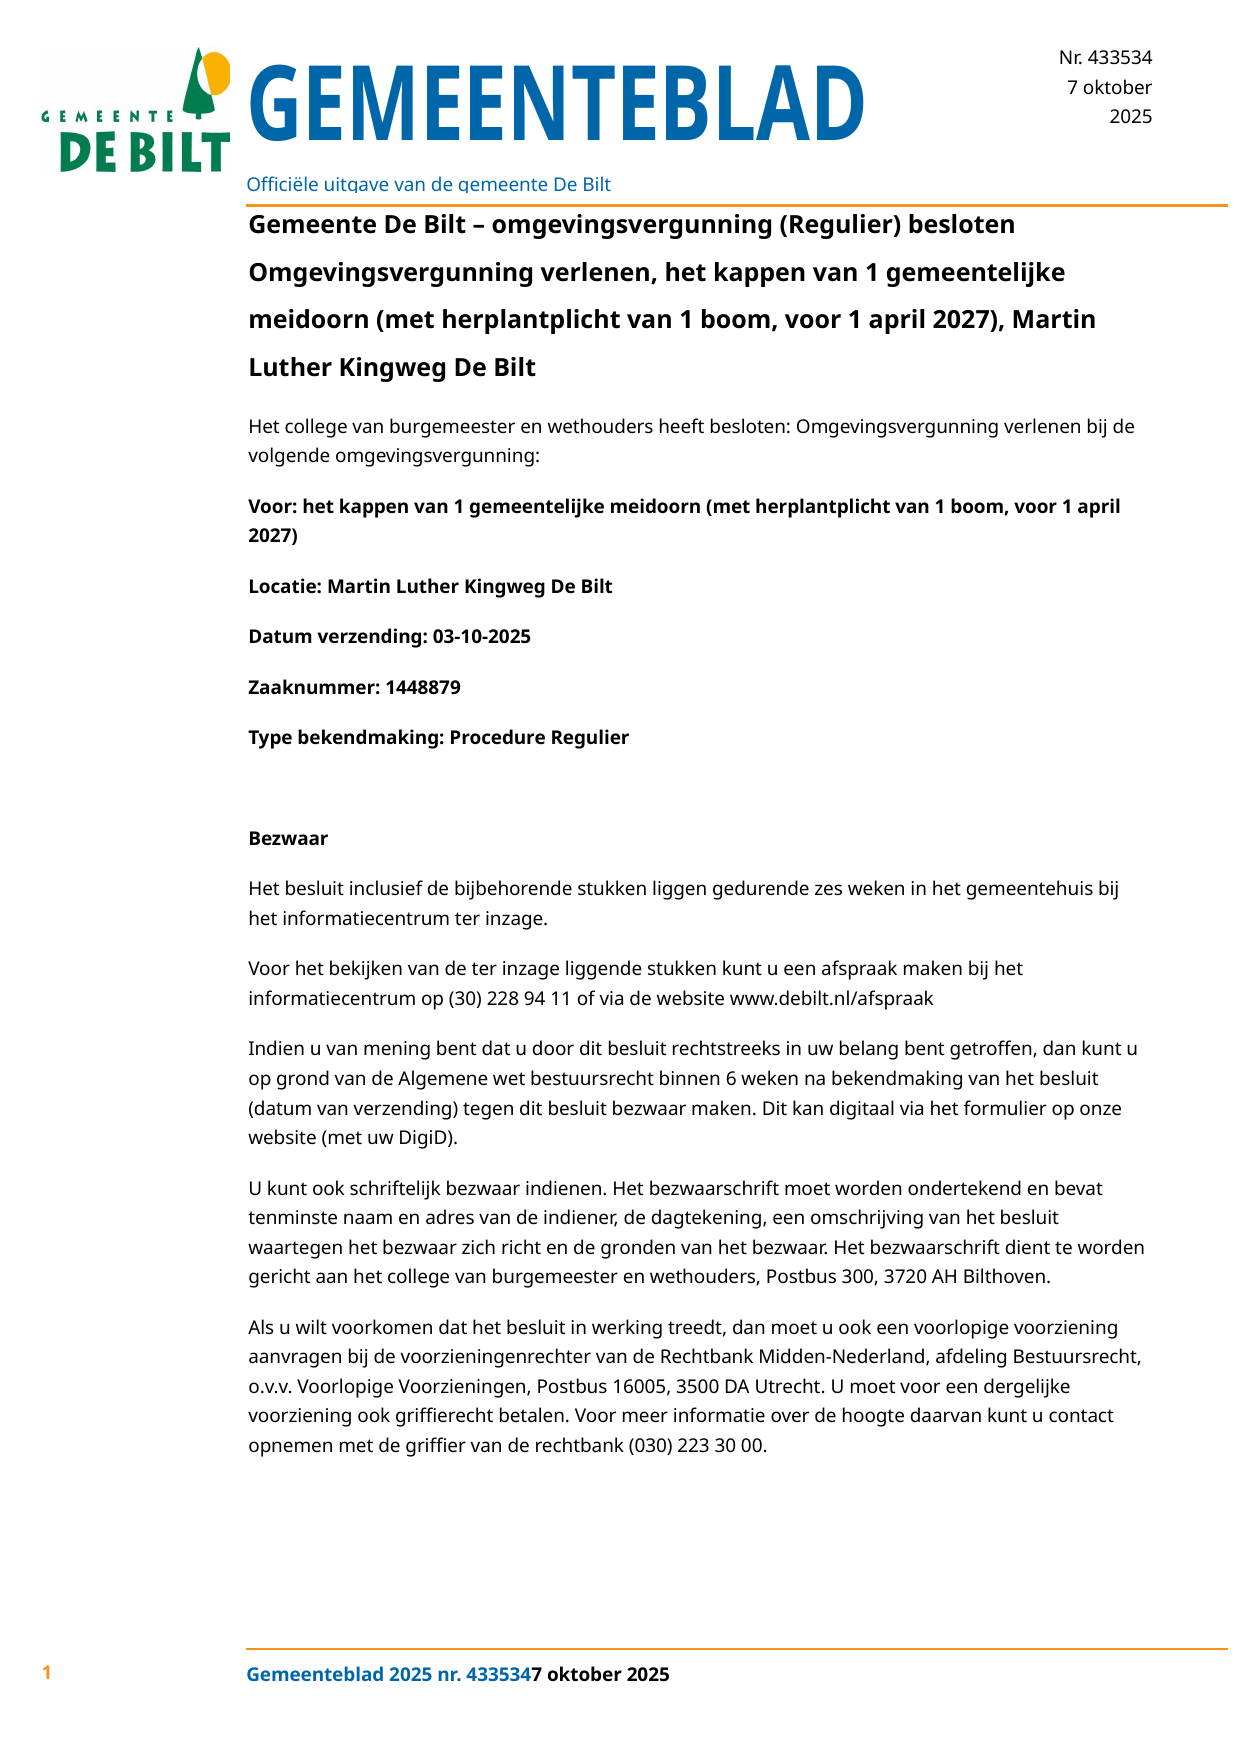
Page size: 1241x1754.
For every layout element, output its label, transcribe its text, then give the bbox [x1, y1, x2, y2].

text Het besluit inclusief de bijbehorende stukken liggen gedurende zes weken in het gemeentehuis bij het informatiecentrum ter inzage. [248, 876, 1152, 931]
text Type bekendmaking: Procedure Regulier [248, 724, 1152, 750]
text Zaaknummer: 1448879 [248, 674, 1152, 700]
text Voor het bekijken van de ter inzage liggende stukken kunt u een afspraak maken bij het informatiecentrum op (30) 228 94 11 of via de website www.debilt.nl/afspraak [248, 956, 1152, 1011]
picture [41, 47, 231, 172]
text Het college van burgemeester en wethouders heeft besloten: Omgevingsvergunning verlenen bij de volgende omgevingsvergunning: [248, 413, 1152, 468]
text Locatie: Martin Luther Kingweg De Bilt [248, 573, 1152, 599]
text Als u wilt voorkomen dat het besluit in werking treedt, dan moet u ook een voorlopige voorziening aanvragen bij de voorzieningenrechter van de Rechtbank Midden-Nederland, afdeling Bestuursrecht, o.v.v. Voorlopige Voorzieningen, Postbus 16005, 3500 DA Utrecht. U moet voor een dergelijke voorziening ook griffierecht betalen. Voor meer informatie over de hoogte daarvan kunt u contact opnemen met de griffier van de rechtbank (030) 223 30 00. [248, 1314, 1152, 1458]
text Gemeente De Bilt – omgevingsvergunning (Regulier) besloten Omgevingsvergunning verlenen, het kappen van 1 gemeentelijke meidoorn (met herplantplicht van 1 boom, voor 1 april 2027), Martin Luther Kingweg De Bilt [248, 207, 1152, 384]
text Indien u van mening bent dat u door dit besluit rechtstreeks in uw belang bent getroffen, dan kunt u op grond van de Algemene wet bestuursrecht binnen 6 weken na bekendmaking van het besluit (datum van verzending) tegen dit besluit bezwaar maken. Dit kan digitaal via het formulier op onze website (met uw DigiD). [248, 1036, 1152, 1150]
text Voor: het kappen van 1 gemeentelijke meidoorn (met herplantplicht van 1 boom, voor 1 april 2027) [248, 493, 1152, 548]
text U kunt ook schriftelijk bezwaar indienen. Het bezwaarschrift moet worden ondertekend en bevat tenminste naam en adres van de indiener, de dagtekening, een omschrijving van het besluit waartegen het bezwaar zich richt en de gronden van het bezwaar. Het bezwaarschrift dient te worden gericht aan het college van burgemeester en wethouders, Postbus 300, 3720 AH Bilthoven. [248, 1175, 1152, 1289]
text Bezwaar [248, 825, 1152, 851]
text Datum verzending: 03-10-2025 [248, 623, 1152, 649]
